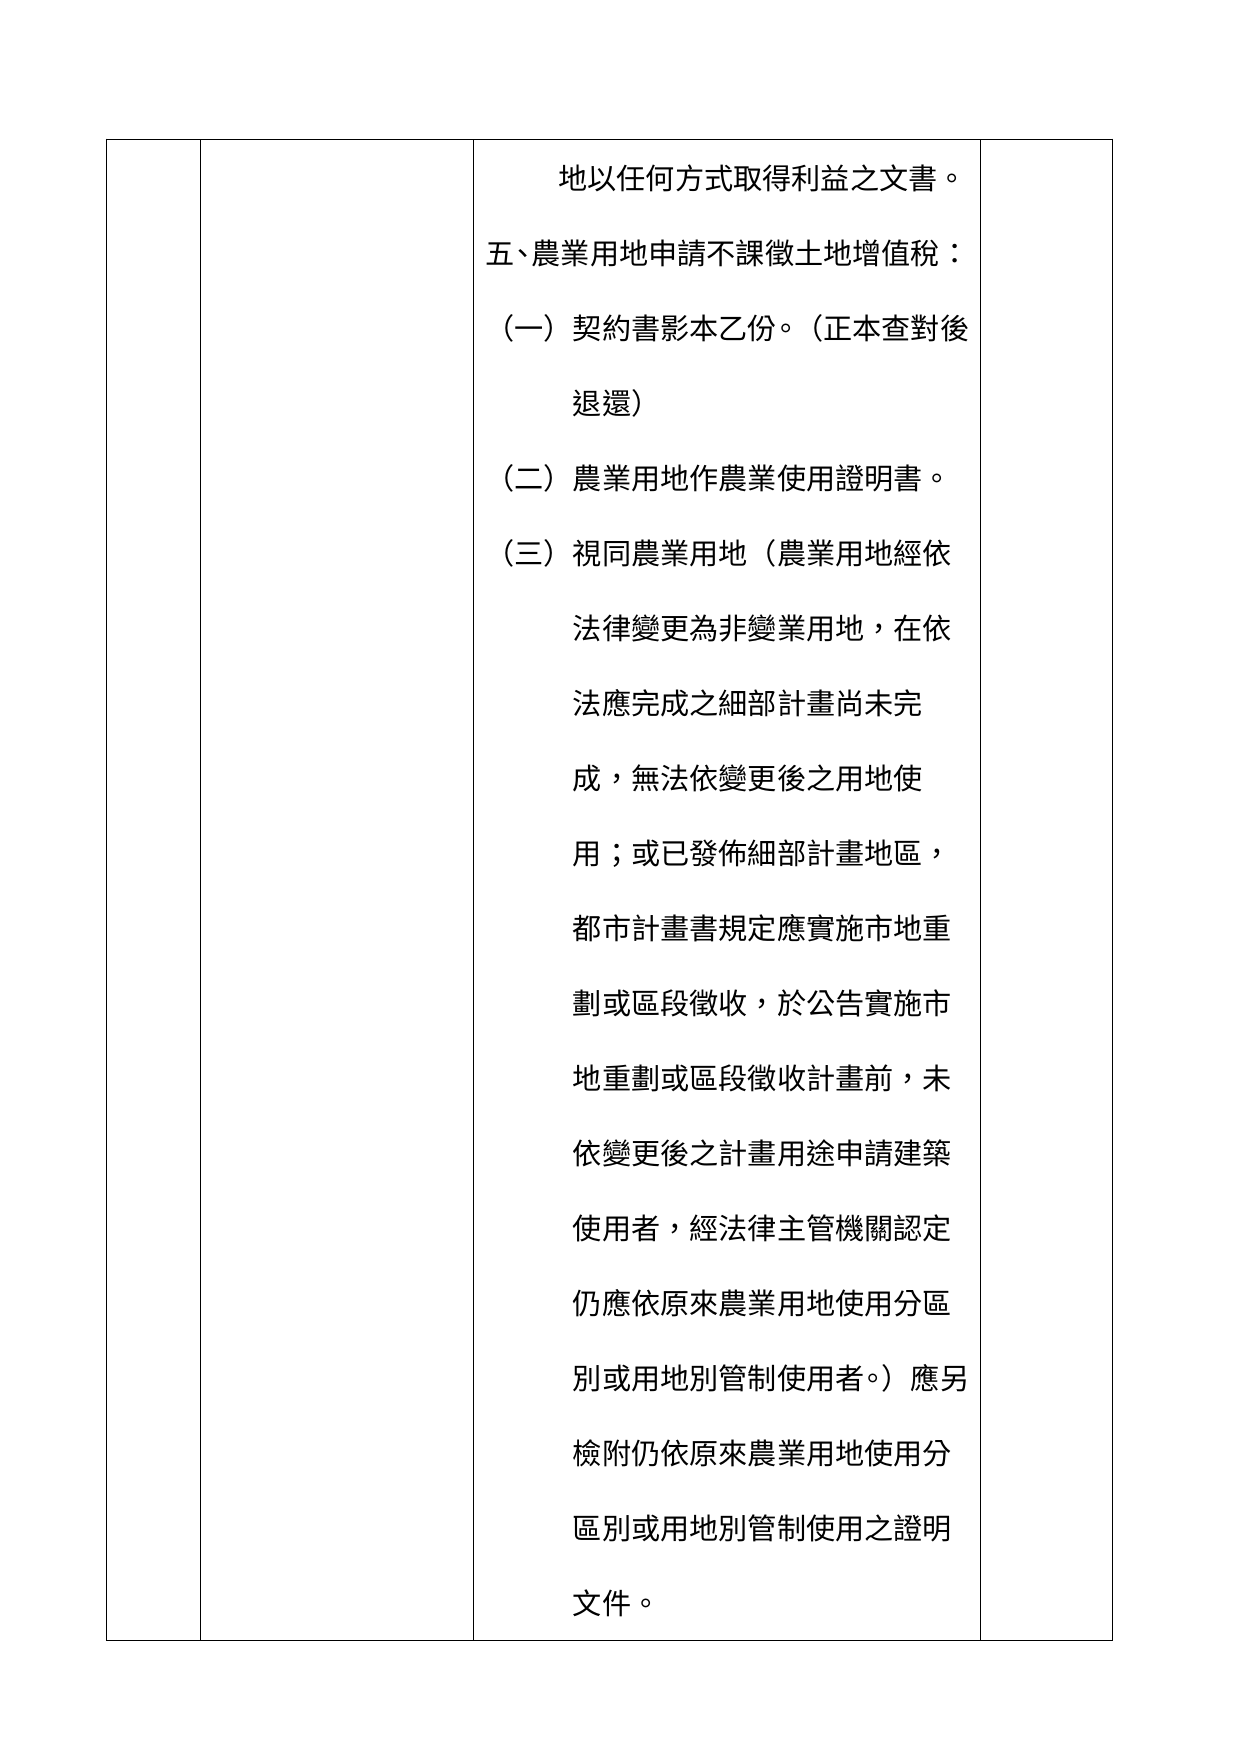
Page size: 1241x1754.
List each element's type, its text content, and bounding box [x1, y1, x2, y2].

table_cell 一、土地增值稅(土地現值)申報書一式三聯。 二、一般土地：契約書影本乙份。 三、自用住宅土地： （一）契約書影本乙份。 （二）建築改良物證明文件。 （三）戶口名簿影本。 （四）土地所有權人租賃情形申明書(一生一次) （五）土地所有權人出售自用住宅用地申請適用土地稅法第34條第5項規定申明書(一生一屋) 四、私人捐贈土地免徵土地增值稅： （一）契約書影本乙份。 （二）社會福利事業主管機關或主管教育行政機關許可設立證明文件。 （三）捐贈文書。 （四）財團法人登記證書。（或法人登記簿謄本） （五）法人章程。 （六）當事人出具捐贈人未因捐贈土地以任何方式取得利益之文書。 五、農業用地申請不課徵土地增值稅： （一）契約書影本乙份。（正本查對後退還） （二）農業用地作農業使用證明書。 （三）視同農業用地（農業用地經依法律變更為非變業用地，在依法應完成之細部計畫尚未完成，無法依變更後之用地使用；或已發佈細部計畫地區，都市計畫書規定應實施市地重劃或區段徵收，於公告實施市地重劃或區段徵收計畫前，未依變更後之計畫用途申請建築使用者，經法律主管機關認定仍應依原來農業用地使用分區別或用地別管制使用者。）應另檢附仍依原來農業用地使用分區別或用地別管制使用之證明文件。 六、公共設施保留地： （一）土地分區使用證明書。 （二）契約書影本乙份。（正本查對後退還） [474, 140, 980, 1639]
table_cell [201, 140, 473, 1639]
table_cell [107, 140, 200, 1639]
table_cell 一般案件5天 自用住宅案件20天 不會勘7天 會勘20天 農業用地 不會勘7天 會勘20天 [981, 140, 1112, 1639]
